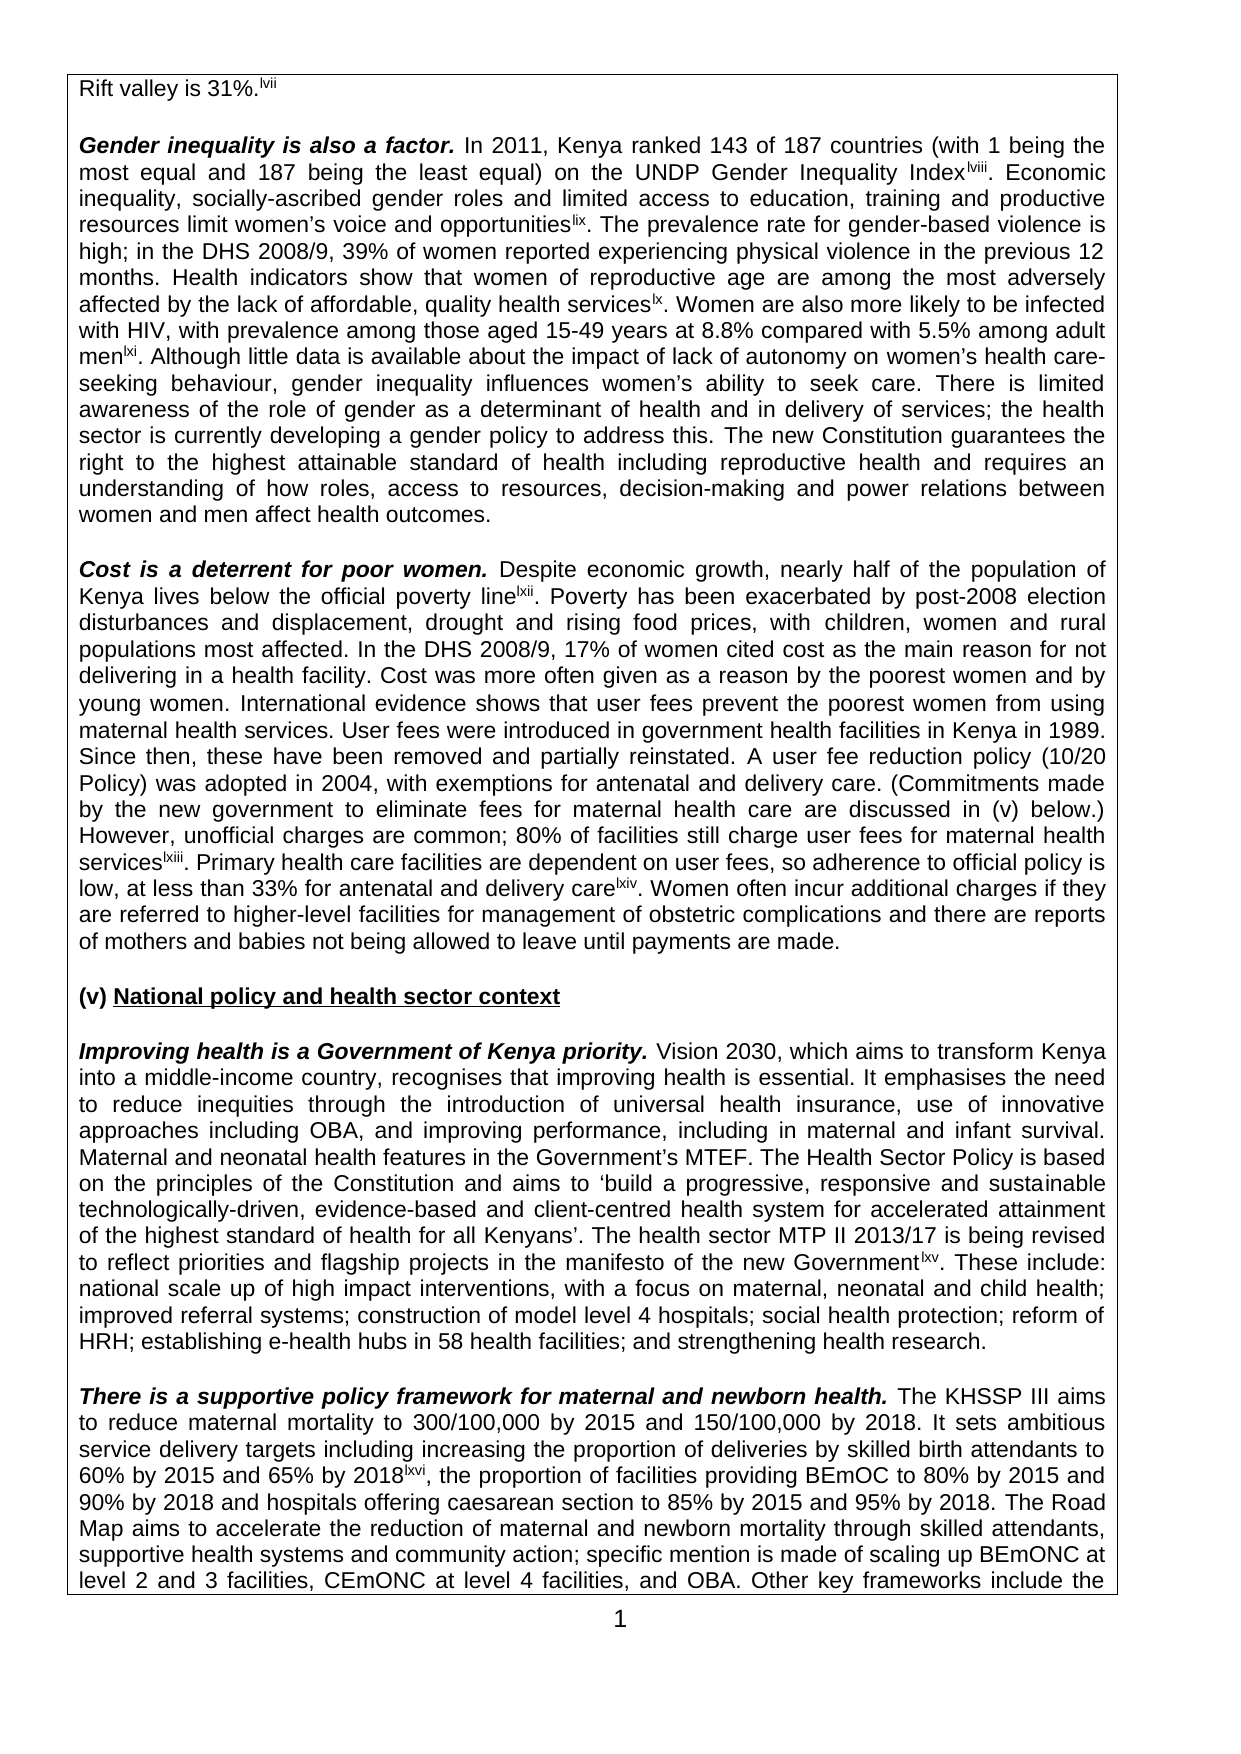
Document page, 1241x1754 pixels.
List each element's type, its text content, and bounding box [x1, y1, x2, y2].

table_header A. Context and need for DFID intervention DFID intervention is needed to address high rates of maternal and neonatal mortality in Kenya. These reflect a combination of health system weaknesses, poor quality of care and barriers that limit women’s access to maternal health services. The health sector is undergoing significant changes, with responsibility for service delivery being devolved to counties in line with the new Kenyan Constitution, following the election in March 2013. Map 1 shows the previous provinces; map 2 shows the new counties. This intervention includes support for three counties: Homa Bay, formerly part of Nyanza province; Bungoma, formerly part of Western; and Turkana, formerly part of Rift Valley. Data in this business case refers in the main two provinces as county data is not yet available. Kenya is also at risk of violence, conflict and insecurity. An estimated 135,000 people were displaced due to violence in 2012, most for a short time, although around 35,000 are still living in camps in North Eastern and Coast provinces. Outbreaks of political and ethnic violence, whilst mostly localised, are difficult to predict. Violence and conflict can have a significant impact, making it hard to work in affected areas and to reach affected or displaced populations, interrupting service delivery and, in some cases, creating the perception that some groups are favoured over others. Map 1 Map 2 (i) Maternal and neonatal health in Kenya There has been little progress in reducing maternal and newborn death. Maternal and neonatal mortality rates are declining globally, but not in Kenya, where the rate is among the highest in the world, at 488/100,000 live births. This has changed little in the past decade and the Millennium Development Goal (MDG) target of 147/100,000 is unlikely to be met. Maternal deaths represent around 15% of all deaths in women aged 15-49 or 8,000 deaths each year. Early age of first pregnancy, unmet need for contraception and high fertility rates, which increase the lifetime risk of maternal death, are key factors. More than 10% of girls are married before the age of 18 and nearly 20% aged 15-19 have begun childbearing, with higher rates in Nyanza, Coast, North Eastern and Rift Valley provinces. The highest fertility rates are in North Eastern, Western and Nyanza provinces, at 5.9, 5.6 and 5.4 respectively. Neonatal mortality fell only slightly from 33/1,000 to 31/1,000 live births between 2003 and 2008/9. Deaths in newborns account for 60% of infant and 42% of under-five deaths. A review of the National Health Sector Strategic Plan 2005/10 (NHSSP II) found improvements in all indicators except maternal and neonatal mortality, skilled delivery and nutrition. Death rates are higher in the poorest provinces and the poorest women. Maternal and neonatal mortality rates are higher in North Eastern, Rift Valley, Western and Nyanza provinces. UNICEF identifies as most at risk the poorest women in North Eastern and Rift Valley, HIV-positive women in Nyanza, particularly in what are now Homa Bay and Siaya counties, and women in urban slums. The maternal mortality rate in Turkana County is estimated at over 1,000/100,000 live births, more than twice the national average. Disparities reflect poverty, poor infrastructure, high fertility and a nomadic population in Turkana and a high burden of HIV and poor service quality in Nyanza. According to the 2008/9 DHS, Nyanza has the highest HIV prevalence rate in Kenya at 14% (compared with 6.3% nationally), with 16% prevalence in women aged 15-49 (8% nationally). The second highest rate, at 7%, is in Western and Nairobi; HIV prevalence in Turkana County is 6.3%. Most of these maternal and newborn deaths are preventable. Conditions during the perinatal period are the second leading cause of death in Kenya. The main direct causes of maternal death are haemorrhage (25%), infection (15%), hypertensive diseases of pregnancy (13%), obstructed labour (12%) and abortion complications (8%). Most neonatal deaths are due to prematurity, low birth weight, infection and birth asphyxia. These deaths are largely preventable, if women and newborns receive appropriate care from a skilled health worker. Maternal mortality can be reduced significantly if women have access to skilled birth attendance, 24-hour basic and comprehensive emergency obstetric care, family planning and safe abortion. Skilled delivery, emergency newborn and immediate post-natal care can significantly reduce neonatal mortality. More than half of women in Kenya give birth at home and without skilled care. Although 92% of pregnant women receive antenatal care (ANC) only 43% give birth in a health facility. There has been little change since 2003, when 40% of women delivered in a health facility. Nationally, only 44% of women are delivered by a doctor, nurse or midwife. Many are assisted by traditional birth attendants (28%), relatives or friends (21%). Low rates of skilled birth attendance reflect low availability and low uptake/use of services. Coverage and quality of maternal health services is inadequate. The single greatest risk factor for maternal and neonatal death is poor access to skilled birth attendants and emergency referral services,. WHO recommends that, for every 500,000 people, there should be four facilities providing basic emergency obstetric and newborn care (BEmONC) and one providing comprehensive emergency obstetric and newborn care (CEmONC), with provision defined by signal functions. In Kenya, only one in three facilities offers basic maternity services and only one in ten hospitals offer BEmONC services; fewer provide CEmONC. Only 9% of facilities providing delivery services can perform all signal functions for BEmONC. Few can offer blood transfusion, caesarean section and life-saving interventions for newborns. Other surveys show that most facilities offering maternity services do not meet the criteria for EmONC provision,. In a national assessment of EmONC services, most could not perform many of the signal functions. Blood transfusion was least likely to be provided in Rift Valley and caesarian section in Rift Valley and Nyanza. Lack of training, supplies and equipment were key factors influencing availability of care. The NHSSP II review noted that only 19% of facilities provide 24-hour services; another review put the figure at 30%. There are significant geographical and wealth inequities. The draft health sector Medium Term Plan II highlights urban-rural disparities in service availability; the cost of services is also a barrier to access for the 46% of the population living below the poverty line. Poor distribution of facilities, lack of transport and weak referral systems perpetuate unequal geographical access to services. The proportion of women delivered by a skilled birth attendant ranges from 26% in Western, 32% in North Eastern and 34% in Rift Valley provinces to 89% in Nairobi. Wealthy women are four times more likely (81%) to be delivered by a skilled birth attendant than the poorest women (20%). A review scored the equity of skilled birth attendance in Kenya at 18 out of 54, with 54 being the highest level of equity. Rates of facility-based delivery range from 17% in North Eastern to 89% in Nairobi (rates in Nyanza, Western and Rift Valley are below 50%) and from 18% in the poorest to 81% in the wealthiest quintiles. Urban women (75%) are more than twice as likely to deliver in a heath facility as rural women (35%). There are similar differences in caesarean section rates; in Western (3.5%) and Nyanza (4.4%) these are below the national average of 6.2%, and they are 2% and 3% in the lowest two wealth quintiles. According to WHO, acceptable rates are within a range of 5-15%. High maternal and neonatal mortality and low availability and utilisation of maternal care reflect inadequate health worker skills, health system weaknesses, and factors that limit demand. (ii) Health worker knowledge and skills Health workers lack skills to provide quality care. Reducing maternal and neonatal mortality requires a health workforce that can provide quality delivery care and manage complications. The National Maternal and Neonatal Health Road Map identified inadequate health provider skills as a key constraint. An assessment of competencies among trained workers providing emergency obstetric and neonatal care found that, across five core procedures, the proportion performing to an acceptable standard ranged from 23% to 56%. A survey of quality of care for prevention and management of maternal and newborn complications found that health workers scored fairly well on knowledge of routine delivery (71%) and newborn care (65%), but less well on knowledge of management of complications: only 1% knew the correct steps to manage post-partum haemorrhage, 4% the steps to manage obstructed labour and 12% how to manage newborn asphyxia. Coverage with in-service training is inadequate. In-service training is critical, as current pre-service training does not provide health workers with adequate knowledge and skills in emergency obstetric and neonatal care. The 2010 Kenya Service Provision Assessment (KSPA) found that only 36% of health workers providing maternal care had received such in-service training in the past three years. A recent joint donor mission recommended that support should focus on improving the availability of skilled birth attendance and emergency obstetric care and, specifically, scale up of health worker training through expansion of the DFID-funded Making it Happen programme. (iii) The health system and maternal and newborn health care Government share of total spend on health is low. Total health expenditure increased from Ksh 82.2 billion in 2001/2 to Ksh 122.9 billion in 2009/10 and in per capita terms from US$34 in 2001/2 to US$42 in 2009/10. However, government’s share has remained at around 29%. Households make the largest contribution, at 37% in 2009/10; the donor contribution increased from 16% in 2001/2 to 35% in 2009/10. Only 20% of the population is covered by health insurance, mostly through the National Hospital Insurance Fund (NHIF). Government expenditure on health is also low. Government spending on health increased from KSh 24.3 billion in 2001/2 to KSh 35.4 billion in 2009/10. In per capita terms this represents an increase from US$9.9 to US$12.1. But since 2003 the share of total government expenditure allocated to health has been between 5.3% and 6.7%, below the Abuja target of 15% and insufficient to meet existing demand or to improve the availability of maternal health care. Hospitals absorb 70% of expenditure. Medium-term projections in 2011 showed no increase in the budget share allocated to health, suggesting that this would remain at around 6.1% between 2011/12 and 2013/14. Recent Government of Kenya commitments could result in an increase in the budget allocation for health, but this is not certain. In addition, counties will make spending decisions and may opt to use central funds allocated for health to other sectors. Higher government expenditure on health and reform of health financing is critical to improve health outcomes. The Health Sector Review for the Medium-Term Expenditure Framework (MTEF) 2012/13-2014/15 suggested the government would need to double current funding to achieve its health objectives. Through its Kenya Health Programme, which runs to 2015, DFID is supporting the Government of Kenya and WHO to strengthen budget processes in the health sector, focusing on the MTEF (see Economic Appraisal for Terms of Reference). Kenya has also made several unsuccessful attempts to introduce reform of health financing. As a result, there has been a proliferation of parallel financing schemes and Kenya still lacks a comprehensive health financing strategy. Introduction of universal health insurance coverage is a priority, but there is no consensus on how this will be implemented. Experience elsewhere, including in Ghana, Rwanda and South Africa, suggests that income growth can catalyse a shift towards universal coverage and increased health spending, with pooled public expenditure representing a rising share of total health expenditure. Shortages and inequitable distribution of health workers are a major challenge. The availability of trained health workers is crucial to reducing maternal and neonatal mortality. WHO recommends a minimum of 25 doctors, nurses and midwives per 10,000 population. The figure for all health workers in Kenya is 17/10,000, with only 0.18 medical specialists, 0.25 medical officers, 1.82 registered nurses and 3.08 enrolled nurses per 10,000. Between 2009 and 2011, an additional 7,000 health workers were employed and production of mid-level cadres increased. However, vacancy rates are estimated at 29%, with the most acute gaps in clinical officers, enrolled nurses and community health workers, all critical to maternal and newborn care. The staff-to-population ratio is around 7/10,000 in rural areas compared with 15.9/10,000 in urban areas. Nairobi has 8% of Kenya’s population but 25% of public sector doctors. North Eastern and Rift Valley have the most significant gaps in the health workforce. Turkana has one of the lowest nurse-to-population ratios in the country and many staff are poorly trained. Homa Bay and Bungoma counties also have staff-to-population ratios below the national average. Recruiting and retaining health workers in rural areas is difficult due to poor working conditions, lack of incentives and limited training and career opportunities. A scheme to attract health workers to rural posts has had some success, but shortages remain. There is a lack of reliable data about the number, distribution and skills of the existing workforce. Human Resources for Health (HRH) mapping to inform planning has only covered national and provincial staff so far. The HRH Transition Plan 2011/14 includes actions to support devolution of HRH responsibility to counties. Despite expansion of health infrastructure, some areas remain under-served. The public sector runs 55% of health facilities, with the remaining 45% comprised of private for-profit, faith-based and NGO facilities. In addition to two national referral hospitals, the health system is organised at five levels: secondary and provincial general hospitals (level 5); county and district hospitals (level 4); health centres (level 3); dispensaries and clinics (level 2); and community (level 1). Infrastructure increased from around 5,600 to 7,100 facilities, mainly at primary care level, under NHSSP II 2005/10. Some health centres and dispensaries have been rehabilitated and hospital infrastructure is being improved, but many facilities do not meet current norms and standards. Only 52% of the population live within 5km of a health facility, and facilities are unevenly distributed across the country. Populations are particularly poorly served in North Eastern and Rift Valley, where the distance to facilities can be as far as 90km. Facilities are typically located in towns and coverage has not improved for nomadic communities for whom static services are less appropriate. The joint donor mission recommended allocation of additional donor funds for infrastructure at level 2 and 3, especially in Nyanza, Western, Coast and North Eastern. Availability of drugs and supplies has improved, but stock outs occur and facilities lack basic equipment. In the past there were shortages of life-saving drugs for maternal and newborn care, but supply has improved following reform of the Kenya Medical Supplies Agency (KEMSA). The 2010 KSPA confirmed that availability of medicines and supplies to manage complications of delivery had improved. However, other studies have found shortages of essential drugs for maternal care and the KSPA found shortages of essential supplies and equipment for maternal care in most facilities. Recent investment has improved availability of transport but referral systems remain weak. An assessment in 2008 found that only one in three (37%) facilities complied with national standards for the availability of ambulances in working order. During the past two years, 300 ambulances provided by the Government of Kenya and United Nation Fund for Population and Development(UNFPA) have been distributed to districts. However, referral remains problematic in areas where infrastructure is poor, distances to health facilities are far and transport is limited. The Community Strategy (see (v) below) includes establishing emergency obstetric referral systems through Community Units, but progress in scaling this up has been slow. Comprehensive data on maternal and newborn health is not available. In line with the Heath Information System Policy 2010/3, which aims to improve data availability and use, there has been significant investment in strengthening the system, including roll out of a web-based district health information system. However, there is a lack of disaggregated sub-national and wealth quintile data and of facility-based data on maternal and neonatal health indicators. Challenges include parallel data collection and storage systems and weaknesses in data analysis, dissemination and use. There is scope to improve health service delivery through use of innovative approaches and new technologies. Although there is considerable support for innovation and new technologies at the highest political level, and Kenya’s private sector is among the most dynamic in East Africa, the public sector has been relatively slow to implement innovative approaches to improve the reach and quality of health services. New ways of working are required, not just in the context of devolved government, but also to address the current weaknesses in provision of quality basic services to poor people. Tapping into the creativity and different ways of working of Non-Governmental Organisation (NGOs), Faith Based Organisation (FBOs) and the private sector could help to identify approaches with potential for wider application. There is scope to use new technologies in areas such as data collection, training, clinical management in peripheral facilities and community education. The Government of Kenya has launched an e-health strategy that includes telemedicine, e-learning, m-health and information for citizens. Established innovations include use of biometric smart cards by health insurance companies and electronic claims processing by the NHIF. Other uses of tablets and smart cards in the sector are being explored, as is the use of mobile phones to improve communication for referral. Mobile phone access in Kenya increased from around 23,000 to 22 million between the 1990s and 2010; internet access increased from around 2,500 in 1996 to almost 4 million in 2009 according to the ITU(International Telecommunication Union) and national regulators’ data. There is growing evidence that electronic and mobile technologies can improve service delivery in a range of sectors, including health. Accountability mechanisms exist but need strengthening Improving accountability and transparency is central to the new Constitution and proposed devolution of powers, and to DFID Kenya’s anti-corruption strategy. Social accountability – to improve public perception of health services, performance reporting, transparency and public participation in decision making – is one of the principles of the National Health Policy. The KHSSP III highlights accountability challenges and aims to establish anti-corruption committees in all 47 counties and 100% of health facilities by 2018. The Community Strategy (see (v) below) includes health facility committees and community health committees, but the extent to which these have been established and are functioning varies. To improve accountability for performance of new county governments, efforts will be needed to build their capacity to engage citizens, gather feedback and share information and to support civil society organisations and communities to participate effectively in planning, budgeting and monitoring. (iv) Factors limiting demand Lack of transport is a major barrier. In the Demographic Health Survey (DHS) 2008/9, 42% of women cited distance and lack of transport as the main reason for not delivering at a health facility. The poorest women were more likely to give this as a reason (49%) than the wealthiest women (26%). Abrupt delivery was cited by 18% of women, reflecting lack of birth preparedness as well as distance. UNICEF reports that in Turkana physical access is the main problem, but low rates of facility delivery also reflect the influence of structural, economic and cultural factors on women’s decisions about where to deliver. Limited awareness and socio-cultural factors also play a role. The 2009 Road Map identifies low recognition of danger signs in pregnancy and delivery, and socio-cultural barriers, as factors in failure to seek care or delays in seeking care. Kenyan households are less likely to seek care for pregnancy and delivery-related concerns than for a sick child. One in five women (21%) does not deliver in a health facility because it is not deemed necessary suggesting the need for better awareness of the importance of skilled attendance. Cultural beliefs about pregnancy and birth, use of traditional birth attendants and concerns about health worker attitudes and quality of health services are also factors. In addition, female genital mutilation/cutting (FGM/C) has serious consequences during childbirth, especially for women who have undergone extreme forms of the procedure. According to WHO, FGM is linked to increased complications in childbirth and maternal deaths. FGM also puts babies at risk during delivery. Although outlawed by the Children Act of 2001, it is still practised in many Kenyan communities. Current estimates are that 27% of women are cut/circumcised although the practice is more prevalent in some communities including the Somali, Kisii and Masai. The rate of FGM/C in Rift valley is 31%. Gender inequality is also a factor. In 2011, Kenya ranked 143 of 187 countries (with 1 being the most equal and 187 being the least equal) on the UNDP Gender Inequality Index. Economic inequality, socially-ascribed gender roles and limited access to education, training and productive resources limit women’s voice and opportunities. The prevalence rate for gender-based violence is high; in the DHS 2008/9, 39% of women reported experiencing physical violence in the previous 12 months. Health indicators show that women of reproductive age are among the most adversely affected by the lack of affordable, quality health services. Women are also more likely to be infected with HIV, with prevalence among those aged 15-49 years at 8.8% compared with 5.5% among adult men. Although little data is available about the impact of lack of autonomy on women’s health care-seeking behaviour, gender inequality influences women’s ability to seek care. There is limited awareness of the role of gender as a determinant of health and in delivery of services; the health sector is currently developing a gender policy to address this. The new Constitution guarantees the right to the highest attainable standard of health including reproductive health and requires an understanding of how roles, access to resources, decision-making and power relations between women and men affect health outcomes. Cost is a deterrent for poor women. Despite economic growth, nearly half of the population of Kenya lives below the official poverty line. Poverty has been exacerbated by post-2008 election disturbances and displacement, drought and rising food prices, with children, women and rural populations most affected. In the DHS 2008/9, 17% of women cited cost as the main reason for not delivering in a health facility. Cost was more often given as a reason by the poorest women and by young women. International evidence shows that user fees prevent the poorest women from using maternal health services. User fees were introduced in government health facilities in Kenya in 1989. Since then, these have been removed and partially reinstated. A user fee reduction policy (10/20 Policy) was adopted in 2004, with exemptions for antenatal and delivery care. (Commitments made by the new government to eliminate fees for maternal health care are discussed in (v) below.) However, unofficial charges are common; 80% of facilities still charge user fees for maternal health services. Primary health care facilities are dependent on user fees, so adherence to official policy is low, at less than 33% for antenatal and delivery care. Women often incur additional charges if they are referred to higher-level facilities for management of obstetric complications and there are reports of mothers and babies not being allowed to leave until payments are made. (v) National policy and health sector context Improving health is a Government of Kenya priority. Vision 2030, which aims to transform Kenya into a middle-income country, recognises that improving health is essential. It emphasises the need to reduce inequities through the introduction of universal health insurance, use of innovative approaches including OBA, and improving performance, including in maternal and infant survival. Maternal and neonatal health features in the Government’s MTEF. The Health Sector Policy is based on the principles of the Constitution and aims to ‘build a progressive, responsive and sustainable technologically-driven, evidence-based and client-centred health system for accelerated attainment of the highest standard of health for all Kenyans’. The health sector MTP II 2013/17 is being revised to reflect priorities and flagship projects in the manifesto of the new Government. These include: national scale up of high impact interventions, with a focus on maternal, neonatal and child health; improved referral systems; construction of model level 4 hospitals; social health protection; reform of HRH; establishing e-health hubs in 58 health facilities; and strengthening health research. There is a supportive policy framework for maternal and newborn health. The KHSSP III aims to reduce maternal mortality to 300/100,000 by 2015 and 150/100,000 by 2018. It sets ambitious service delivery targets including increasing the proportion of deliveries by skilled birth attendants to 60% by 2015 and 65% by 2018, the proportion of facilities providing BEmOC to 80% by 2015 and 90% by 2018 and hospitals offering caesarean section to 85% by 2015 and 95% by 2018. The Road Map aims to accelerate the reduction of maternal and newborn mortality through skilled attendants, supportive health systems and community action; specific mention is made of scaling up BEmONC at level 2 and 3 facilities, CEmONC at level 4 facilities, and OBA. Other key frameworks include the National Reproductive Health Policy 2007; National Reproductive Health Strategy 2009/15; Kenya Essential Health Package (KEHP), which defines the package of care to be provided at each level of the health system; and 2011 Acceleration Plan for the Attainment of Maternal and Newborn Health, which identifies a package of evidence-based, high-impact interventions. There is a nationally agreed 5-day curriculum for in-service training on emergency obstetric and neonatal care and national guidelines for maternal and perinatal death notification and review. The draft Health Sector Gender and Equality Policy seeks to focus attention on gender as a determinant of health and to strengthen gender-sensitive research, service delivery, community education and data collection and analysis. The government’s Community Strategy 2006 revolves around a Community Unit, training community midwives, increasing awareness and demand, and strengthening links between communities and facilities. However, limited resources have been allocated and implementation has been slow. By 2012, only 2,530 Community Units had been established, less than the target of 8,500. In November 2012, the Government of Kenya launched a Rapid Results Initiative to scale up provision of BEmONC to 120 health facilities across the country – a baseline survey identified lack of EmONC skills and poor attitudes among health workers as key problems – and a second phase is planned. The new Government has also committed to scale up of high impact community health interventions. How this and the Rapid Results Initiative will be funded and implemented has yet to be decided. The new Government has made commitments on maternal health and health financing. Priorities include consolidating and expanding existing mechanisms to achieve universal health coverage, progressive elimination of user fees in public health facilities and free primary health care. Provision of free maternal care in all public health facilities is an immediate priority. How this will be implemented, including mechanisms for reimbursing facilities is under discussion, but the government’s manifesto included a commitment to increase the share of total government expenditure allocated for health to 15%. There is also an ambitious vision for the private sector in health but, while basic health indicators for much of the population remain poor, it will be important to strike the right balance between encouraging private sector provision and ensuring that government financing is sufficient to meet the demand for health services from the country’s large low-income population. Increased and sustainable financing for health will depend on identifying the right combination of pooled public, private and insurance mechanisms as well as political commitment. National government structures and responsibilities for health are undergoing major change. Responsibility for health has been divided between the Ministry of Medical Services and the Ministry of Public Health and Sanitation. Following the election, these two ministries are being merged. The role of the new national Ministry of Health will change to reflect devolution of responsibilities to the 47 new counties, with a Health Act providing the legislative framework. The new Ministry will be responsible for policy, legislation, coordination, standards, quality monitoring, technical planning and national referral hospitals. Functions where the division of responsibilities between central and county levels has yet to be finalised include management of provincial hospitals, procurement of drugs and supplies, public health, and monitoring and evaluation. The roles of Kenya Medical Training Colleges and counties in production and training of HRH are also still to be determined. Restructuring of human resources is planned with some national and all provincial staff being transferred to counties. The HRH transition plan will require resourcing and technical support. Ensuring that the merger of the two ministries and devolution of functions do not disrupt service delivery will be critical. Management and delivery of health services will be decentralised. New County Health Departments will be responsible for delivering health services, including maternal and child health care, with devolved budgets and authority. There will be a 3-year transition period, with devolution of functions and funding determined by county capacity. Service delivery will continue to be funded centrally until county treasury and public financial management structures are established. Counties will be able to create positions and recruit their own health staff; this is expected to address bureaucratic delays in filling vacancies and ensure that staffing matches local needs. However, devolution will add to the complexity of planning and budgeting in the health sector. Counties will fund some health services from a block grant and others through specific grants and nationally-managed programmes. Under the new Constitution, each county will receive not less than 15.5% of total government revenue. A further 0.5% will be distributed to the poorest counties via an equalisation fund. Some counties will be worse off than at present, while others will have additional resources available. The three counties to receive targeted support through this intervention fall into the latter category. Counties will need support on health financing as well as for health planning and financial management, contract and performance management, human resource and supplies management, data analysis and use, and accountability. National government will provide some assistance but additional technical support will be required, as will the flexibility to respond to the specific heath systems strengthening needs of different counties. In addition, development partners will need to develop new ways of working with county governments and health departments. (vi) Other development partner support There is relatively little donor support for maternal and newborn health. The USAID-funded Aid Population Health Integrated Assistance Plus (APHIA +) maternal, neonatal and child health programme 2011/15 focuses on HIV and family planning and is mainly delivered through non-state partners. USAID, UNICEF and other partners are supporting the Community Strategy. Safe blood is critical to reducing maternal mortality and US CDC has provided significant support to the National Blood Transfusion Service. UNICEF works in safe motherhood and neonatal and child health and is supporting interventions in northern Kenya. UNFPA support focuses on fistula prevention and management. DANIDA funds sexual and reproductive health services through NGOs under its Health Sector Programme Support (HSPS) 2012/16. DFID is the only donor supporting training in maternal and neonatal care at scale. Kenya is one of the countries included in the second phase of the Making it Happen (MiH2) programme, funded by DFID centrally, which will run from 2012 to 2015. It will train national trainers across the country and support training for health workers in Central, Western and Nyanza provinces. UNFPA has trained community midwives and nurse anaesthetists in four districts and provided limited support for roll out of maternal death review (MDR). A review of the National Human Resources for Health Strategic Plan 2009/12 concluded that there was insufficient funding for in-service training. There are gaps in donor funding for health systems strengthening. The US, through various implementing partners, is providing support to strengthen health leadership and management, human resources, health information systems, the supply chain and health infrastructure. For example, in Nyanza and Western, PATH is supporting health systems and community health workers, mainly in relation to HIV, and the 5-year FUNZO programme is expanding pre-service training capacity and strengthening national health workforce planning and information systems. USAID is considering support to 20 counties but the scope of this is not yet clear. DANIDA supports the Health Sector Services Fund (HSSF), which channels funds to primary care facilities, and capacity building in planning, budgeting and commodities management. The World Bank also supports the HSSF and commodity procurement and management. JICA is focusing on universal health coverage. DANIDA and GIZ have provided support for management and leadership training. The World Bank has piloted performance-based financing of facilities in Samburu county, linking payments to use of maternal and child health services. Planned Global Alliance for Vaccine and Immunisation (GAVI) support for health system strengthening aims to improve access to maternal, newborn and child health services, with a focus on immunisation, in the arid and semi-arid lands (ASAL) region. Some areas of the country receive very little donor support. A mapping of support for maternal and neonatal health noted that development partners are present in almost all districts, but only the HSSF and the APHIA Plus programme are national in scope. DANIDA has, until recently, focused on Coast and DFID on Western and Nyanza provinces. Donor presence in Rift Valley and North Eastern is minimal. USAID support for maternal health in northern Kenya focuses on HIV and community health workers. The European Union is funding maternal and child health, family planning and nutrition in the ASAL region, mainly through non-state actors. UNICEF is one of the few organisations working more comprehensively on maternal and child health in northern Kenya, including in Turkana. As noted above, GAVI support for the ASAL counties will commence in 2014. (vii) Rationale for DFID intervention Need for DFID support. No other donor plans to provide the support to maternal and newborn health set out in this intervention. There is relatively little other donor support for governance, human resources, health financing and monitoring and evaluation of health systems strengthening. This intervention would address some of these gaps and complement other donors in line with the division of labour agreed by partners. The health sector is underfunded; in the short-term, the Government of Kenya and other donors are unlikely to make the investment required to ensure all women receive quality maternal care. There is a strong equity and development case for intervention and the DFID Kenya Operational Plan highlights the importance of donor assistance to develop new approaches to service delivery and governance so that the poorest Kenyans benefit from the country’s progress. DFID is one of the few donors positioned to support testing innovative approaches and use of new technologies to improve service quality, value for money and sustainability. UK priorities and commitments. Kenya matters to the UK for foreign policy, commercial, economic and security reasons. The intervention will also contribute to the UK’s development priorities of reducing poverty, improving service delivery for the poorest, supporting innovation and empowering women and girls. The UK is committed to accelerating progress on MDGs 4 and 5 and the intervention will contribute to DFID 2011/15 Business Plan commitments to: save the lives of 50,000 women in pregnancy and childbirth; stop 250,000 newborns from dying needlessly; support at least 2 million safe deliveries; and ensure long-lasting improvements in quality maternity services, particularly for the poorest 40%. It is aligned with DFID’s Framework for Results for improving reproductive, maternal and newborn health in the developing world, specifically to: remove barriers that prevent access to quality services, particularly for the poorest and most at risk; expand the supply of quality services, delivering cost-effective interventions for family planning, safe abortion, ANC, delivery and emergency obstetric care, postnatal and newborn care through stronger health systems; and enhance accountability for results. DFID also recognises the need for innovative approaches to make good basic services available for all and this intervention will contribute to and benefit from DFID’s Innovation Hub. As Kenya graduates from reliance on donor funding for basic services, support to develop and test new approaches will become more important. Experience in countries such as China shows that this is where DFID can add most value. Deliver key results in the DFID Kenya Operational Plan 2011/15. In the health sector, DFID Kenya aims to influence and support national level policy development and implementation for malaria, reproductive health, HIV/AIDS and health systems, including financing and human resources for health, and to support strategies that increase poor people’s access to quality health services. Improving service delivery is one of three overarching DFID strategies and improving maternal and neonatal health is a priority for DFID Kenya – this intervention will contribute to the headline result in the 2011/15 Operational Plan: support 15,000 women to deliver with a skilled birth attendant by 2015. Build on DFID experience and track record. DFID is one of the largest donors in Kenya and has been active in health for many years, including as the donor lead in the Reproductive Health Steering Committee. It has well-established links with the Government of Kenya and other sector partners and is well positioned to support a new programme to reduce maternal and neonatal mortality. This intervention will build on previous DFID investment in the Essential Health Services (EHS) programme, which provided national support for policy and stewardship of the KEHP and health systems strengthening and community support with a focus on maternal and neonatal health in Nyanza, and on central DFID investment in the MiH programme; the joint donor mission recommended that DFID expand EHS and scale up support for training in maternal care. Complement and leverage other DFID Kenya investment. The intervention will complement DFID investment in family planning (£31m 2012/17), malaria control (£31m 2013/15), private sector pro-poor interventions (£3.8m 2013/15) and the Kenya Health Programme (£106m 2010/15), which includes funding through WHO to provide national support for health systems strengthening. It will also complement DFID Kenya support in other sectors, in particular for girls’ education, cash transfers and wealth creation, all of which will contribute to improving the health of women and girls, as well as central DFID support for MiH and DFID-supported regional initiatives to empower adolescent girls, reduce unsafe abortion and tackle FGM/C. The Box below provides a brief summary of links between this intervention and DFID investment in other areas of maternal and reproductive health. Complement and leverage DFID Kenya support to strengthen health financing. This includes current support, referred to earlier, to assist the health sector to make a stronger case for additional resources to the Ministry of Finance, specifically to support the Ministry of Health during preparations for the 2014/15-2016/17 budget cycle and its engagement with MTEF and annual budget processes. This intervention will take forward this work in the three target counties, supporting county health teams to improve budgeting and allocation of resources, as well as to secure adequate funding. In parallel, DFID will strengthen national engagement through the health financing working group and technical support for reform of mechanisms such as the NHIF and development of a coherent approach to universal health insurance. Ongoing support for national level health systems strengthening will be critical to ensure that policy and operational frameworks are in place. Opportunities and challenges of devolution. The shift to devolved governance is an opportunity to create more equitable health services, but there is also a risk of service disruption or deterioration, especially in historically under-served areas. Through the Kenya Health Programme, WHO will provide some management support, but WHO capacity to work at sub-national level is limited. Experience in other countries suggests that, unless well managed, decentralisation can exacerbate existing fiscal and human resources inequalities and adversely affect reproductive health services, if these are not prioritised by local governments. DFID support will help to ensure that priority is given to maternal care services and the health of mothers and newborns. Scope for innovation and learning. DFID can play an important role in bringing international and regional experience, introducing innovative approaches and alternative models of service delivery and demonstrating that such approaches can be adopted at scale. The intervention has the potential to strengthen the evidence base on the: (i) role of new technology in enhancing training, referral and other aspects of service delivery; (ii) effectiveness of demand-side financing; (iii) innovative approaches to improve service delivery, including in remote areas and for nomadic populations, and to demand creation; and (iv) capacity development for decentralised management of health services. [68, 75, 1117, 1594]
